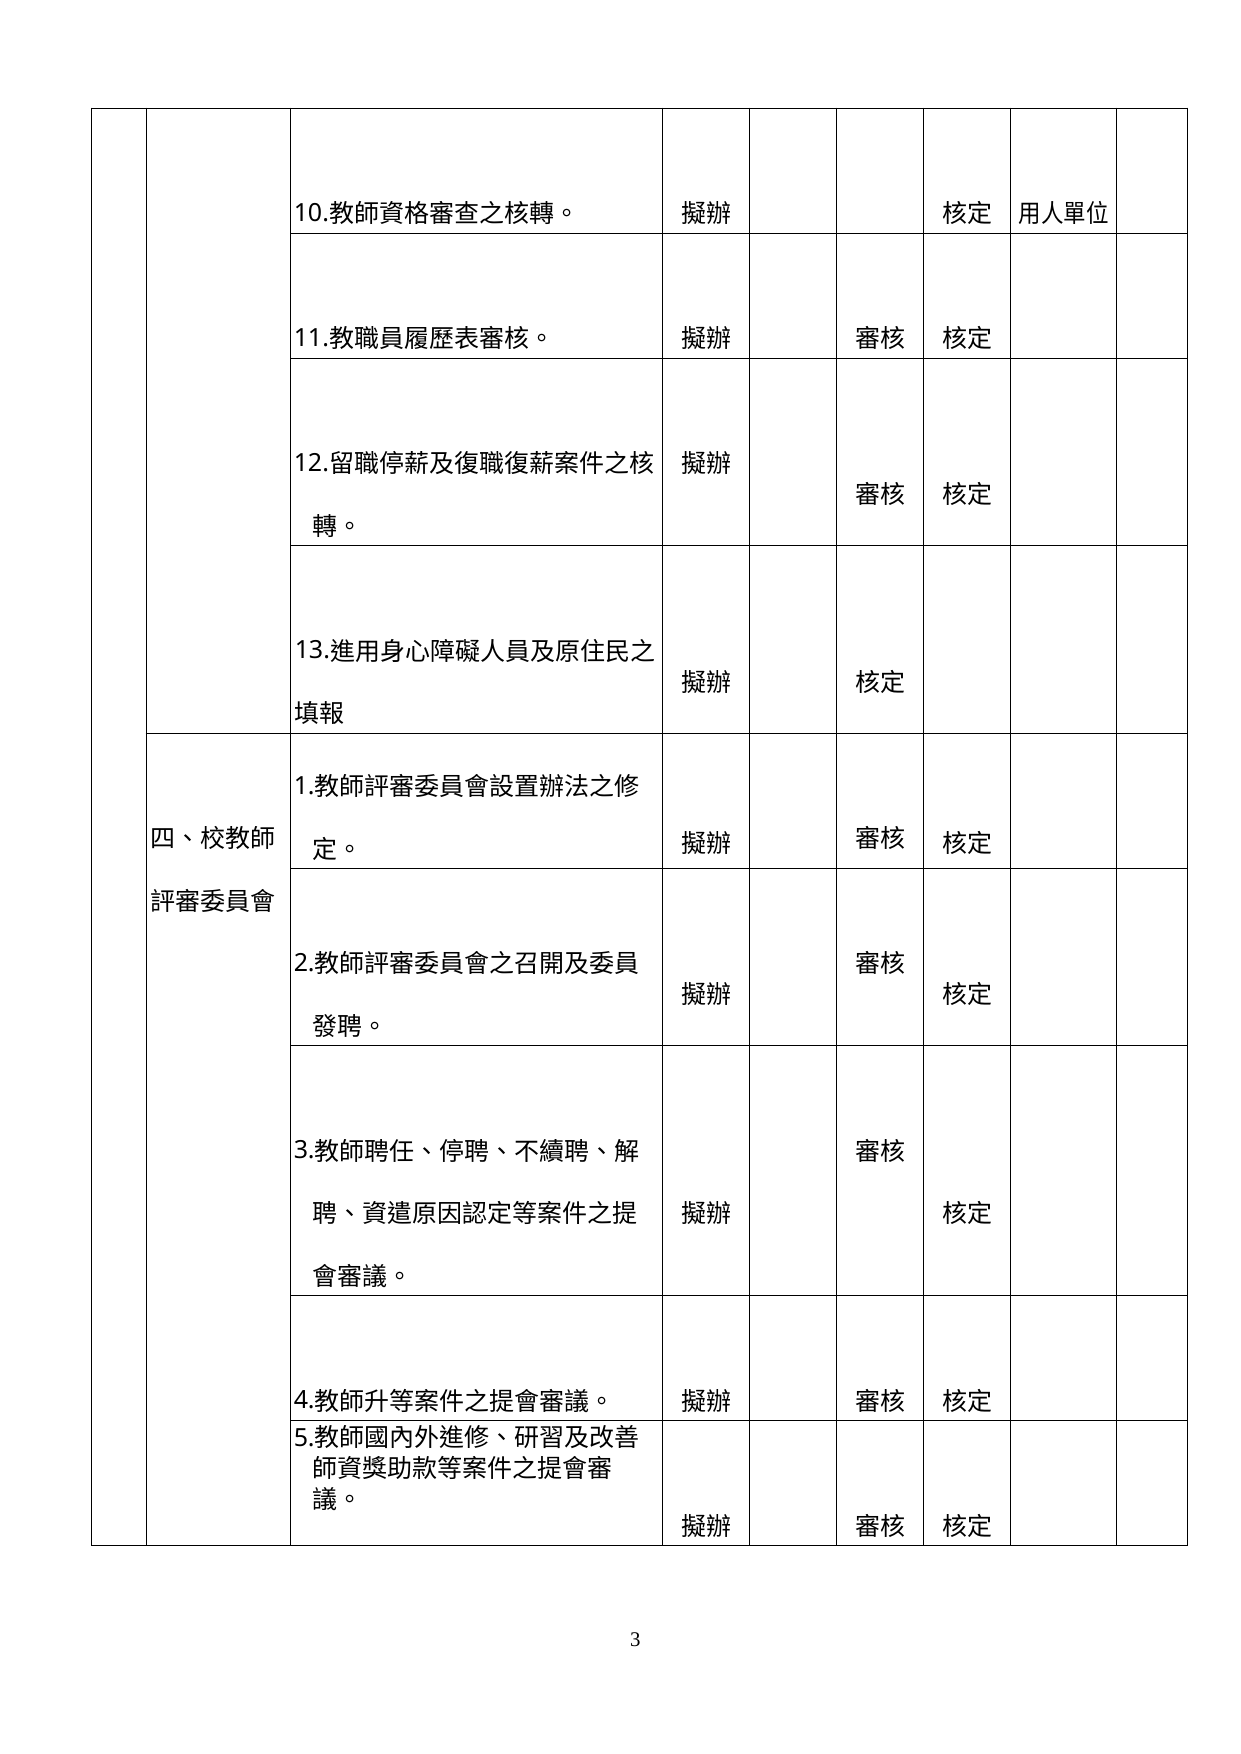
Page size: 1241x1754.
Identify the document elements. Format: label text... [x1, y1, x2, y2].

table_cell 擬辦 [663, 546, 749, 733]
table_cell [92, 109, 146, 1545]
table_cell 核定 [924, 869, 1010, 1045]
table_cell [1117, 1421, 1187, 1545]
table_cell [750, 1421, 836, 1545]
table_cell 3.教師聘任、停聘、不續聘、解聘、資遣原因認定等案件之提會審議。 [291, 1046, 662, 1295]
table_cell [750, 1296, 836, 1420]
table_cell 審核 [837, 359, 923, 545]
table_cell 12.留職停薪及復職復薪案件之核轉。 [291, 359, 662, 545]
table_cell [924, 546, 1010, 733]
table_cell 核定 [924, 734, 1010, 868]
table_cell [1011, 1296, 1116, 1420]
table_cell 核定 [924, 1046, 1010, 1295]
table_cell 核定 [924, 234, 1010, 358]
table_cell 核定 [837, 546, 923, 733]
table_cell [750, 359, 836, 545]
table_cell 審核 [837, 1421, 923, 1545]
table_cell 2.教師評審委員會之召開及委員發聘。 [291, 869, 662, 1045]
table_cell 四、校教師評審委員會 [147, 734, 290, 1545]
table_cell [1011, 546, 1116, 733]
table_cell 擬辦 [663, 1296, 749, 1420]
table_cell [1011, 234, 1116, 358]
table_cell [1011, 1046, 1116, 1295]
table_cell 審核 [837, 869, 923, 1045]
table_cell [1011, 734, 1116, 868]
table_cell 審核 [837, 1046, 923, 1295]
table_cell 擬辦 [663, 109, 749, 233]
table_cell 核定 [924, 109, 1010, 233]
table_cell 擬辦 [663, 1046, 749, 1295]
table_cell [750, 1046, 836, 1295]
table_cell 4.教師升等案件之提會審議。 [291, 1296, 662, 1420]
table_cell [750, 869, 836, 1045]
table_cell 核定 [924, 359, 1010, 545]
table_cell [1117, 734, 1187, 868]
table_cell [1011, 359, 1116, 545]
table_cell [1117, 1046, 1187, 1295]
table_cell 審核 [837, 234, 923, 358]
table_cell [750, 109, 836, 233]
table_cell [837, 109, 923, 233]
table_cell 用人單位 [1011, 109, 1116, 233]
table_cell [1117, 109, 1187, 233]
table_cell 11.教職員履歷表審核。 [291, 234, 662, 358]
table_cell [1117, 546, 1187, 733]
table_cell [147, 109, 290, 733]
table_cell [1117, 234, 1187, 358]
table_cell 5.教師國內外進修、研習及改善師資獎助款等案件之提會審議。 [291, 1421, 662, 1545]
table_cell [1011, 869, 1116, 1045]
table_cell 擬辦 [663, 1421, 749, 1545]
table_cell [1011, 1421, 1116, 1545]
table_cell 10.教師資格審查之核轉。 [291, 109, 662, 233]
table_cell 核定 [924, 1296, 1010, 1420]
table_cell 擬辦 [663, 234, 749, 358]
table_cell [1117, 869, 1187, 1045]
table_cell 審核 [837, 734, 923, 868]
table_cell [750, 546, 836, 733]
table_cell [1117, 359, 1187, 545]
table_cell 擬辦 [663, 359, 749, 545]
table_cell 審核 [837, 1296, 923, 1420]
table_cell 擬辦 [663, 734, 749, 868]
table_cell 1.教師評審委員會設置辦法之修定。 [291, 734, 662, 868]
table_cell 擬辦 [663, 869, 749, 1045]
table_cell 13.進用身心障礙人員及原住民之填報 [291, 546, 662, 733]
table_cell [1117, 1296, 1187, 1420]
table_cell [750, 234, 836, 358]
table_cell [750, 734, 836, 868]
table_cell 核定 [924, 1421, 1010, 1545]
